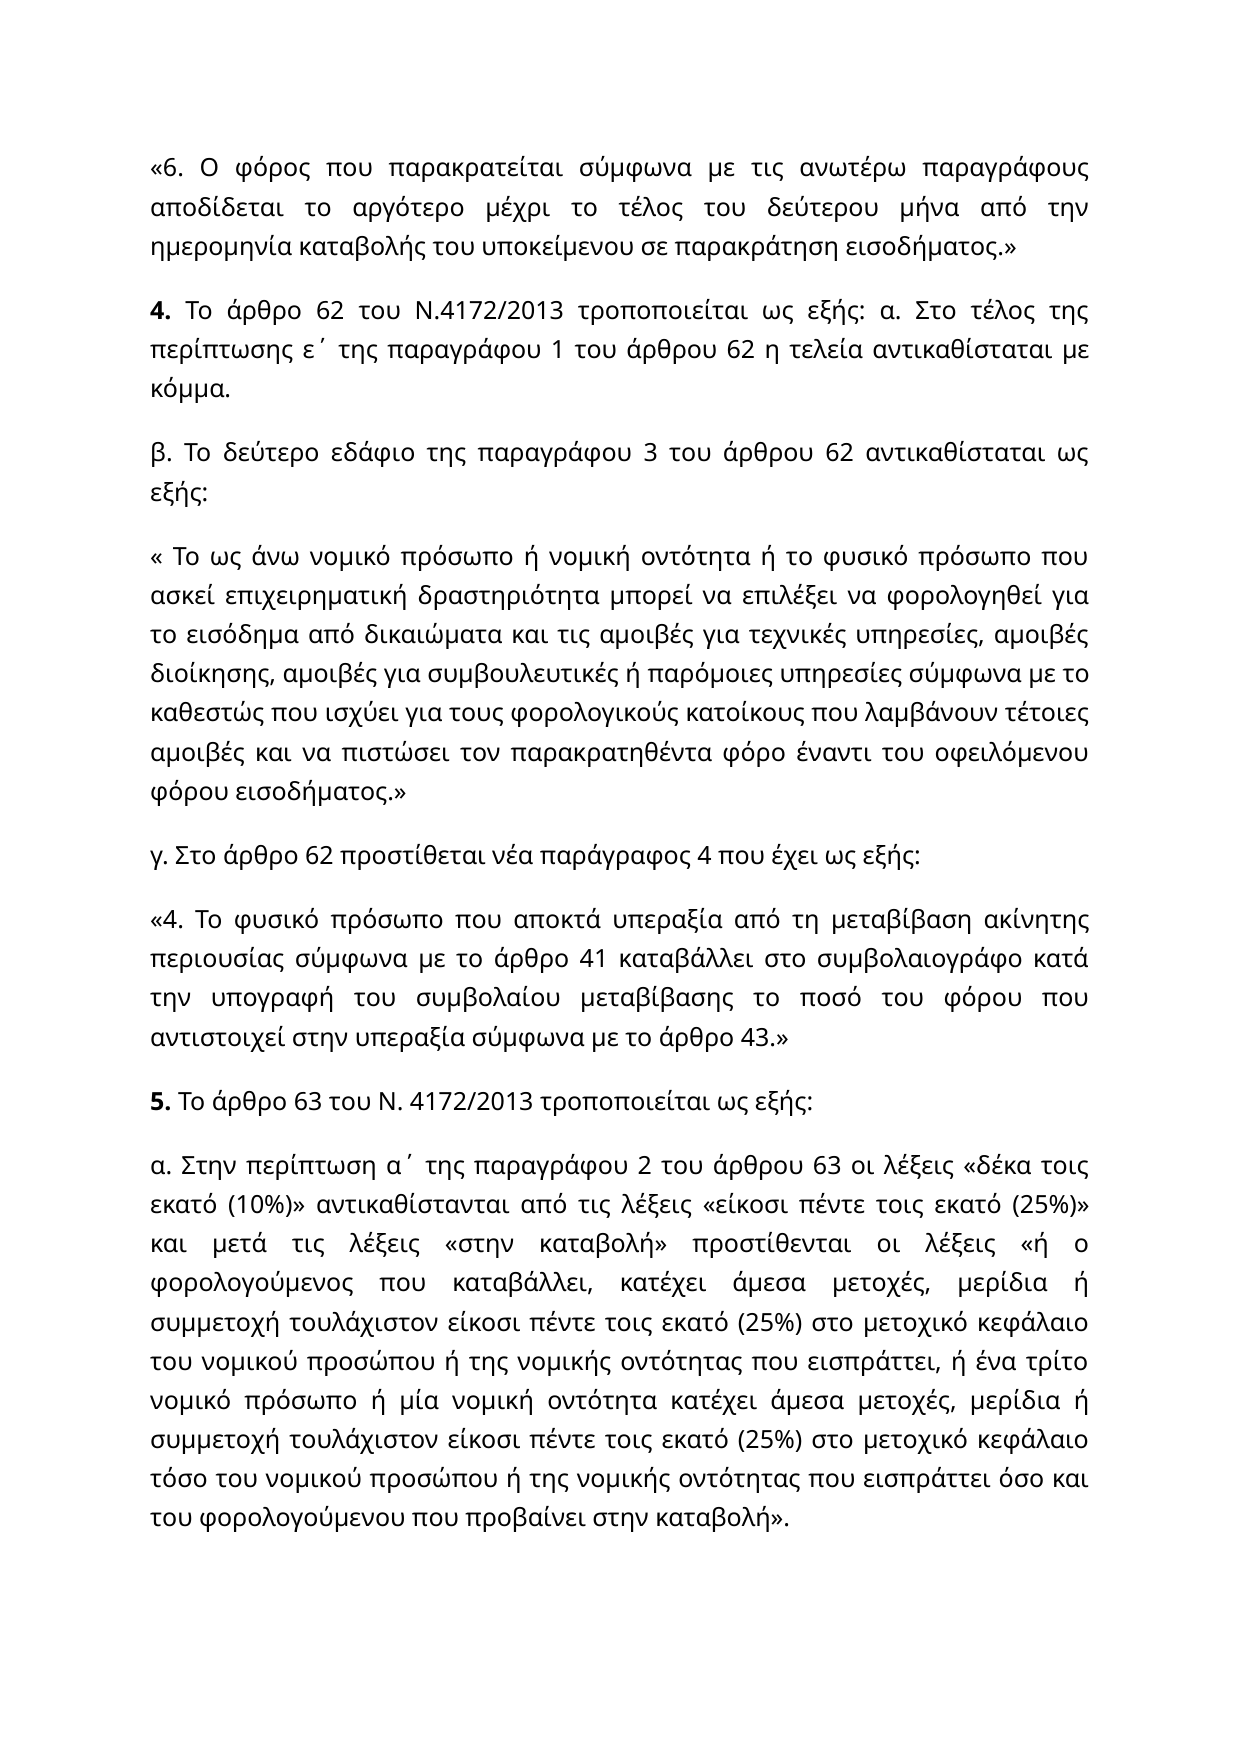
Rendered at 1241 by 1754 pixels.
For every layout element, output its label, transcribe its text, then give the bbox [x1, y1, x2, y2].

text 4. Το άρθρο 62 του Ν.4172/2013 τροποποιείται ως εξής: α. Στο τέλος της περίπτωσης ε΄ της παραγράφου 1 του άρθρου 62 η τελεία αντικαθίσταται με κόμμα. [150, 292, 1090, 405]
text β. Το δεύτερο εδάφιο της παραγράφου 3 του άρθρου 62 αντικαθίσταται ως εξής: [150, 435, 1090, 508]
text «6. Ο φόρος που παρακρατείται σύμφωνα με τις ανωτέρω παραγράφους αποδίδεται το αργότερο μέχρι το τέλος του δεύτερου μήνα από την ημερομηνία καταβολής του υποκείμενου σε παρακράτηση εισοδήματος.» [150, 150, 1090, 262]
text «4. Το φυσικό πρόσωπο που αποκτά υπεραξία από τη μεταβίβαση ακίνητης περιουσίας σύμφωνα με το άρθρο 41 καταβάλλει στο συμβολαιογράφο κατά την υπογραφή του συμβολαίου μεταβίβασης το ποσό του φόρου που αντιστοιχεί στην υπεραξία σύμφωνα με το άρθρο 43.» [150, 902, 1090, 1053]
text « Το ως άνω νομικό πρόσωπο ή νομική οντότητα ή το φυσικό πρόσωπο που ασκεί επιχειρηματική δραστηριότητα μπορεί να επιλέξει να φορολογηθεί για το εισόδημα από δικαιώματα και τις αμοιβές για τεχνικές υπηρεσίες, αμοιβές διοίκησης, αμοιβές για συμβουλευτικές ή παρόμοιες υπηρεσίες σύμφωνα με το καθεστώς που ισχύει για τους φορολογικούς κατοίκους που λαμβάνουν τέτοιες αμοιβές και να πιστώσει τον παρακρατηθέντα φόρο έναντι του οφειλόμενου φόρου εισοδήματος.» [150, 538, 1090, 807]
text α. Στην περίπτωση α΄ της παραγράφου 2 του άρθρου 63 οι λέξεις «δέκα τοις εκατό (10%)» αντικαθίστανται από τις λέξεις «είκοσι πέντε τοις εκατό (25%)» και μετά τις λέξεις «στην καταβολή» προστίθενται οι λέξεις «ή ο φορολογούμενος που καταβάλλει, κατέχει άμεσα μετοχές, μερίδια ή συμμετοχή τουλάχιστον είκοσι πέντε τοις εκατό (25%) στο μετοχικό κεφάλαιο του νομικού προσώπου ή της νομικής οντότητας που εισπράττει, ή ένα τρίτο νομικό πρόσωπο ή μία νομική οντότητα κατέχει άμεσα μετοχές, μερίδια ή συμμετοχή τουλάχιστον είκοσι πέντε τοις εκατό (25%) στο μετοχικό κεφάλαιο τόσο του νομικού προσώπου ή της νομικής οντότητας που εισπράττει όσο και του φορολογούμενου που προβαίνει στην καταβολή». [150, 1147, 1090, 1534]
text 5. Το άρθρο 63 του Ν. 4172/2013 τροποποιείται ως εξής: [150, 1083, 1090, 1117]
text γ. Στο άρθρο 62 προστίθεται νέα παράγραφος 4 που έχει ως εξής: [150, 837, 1090, 872]
